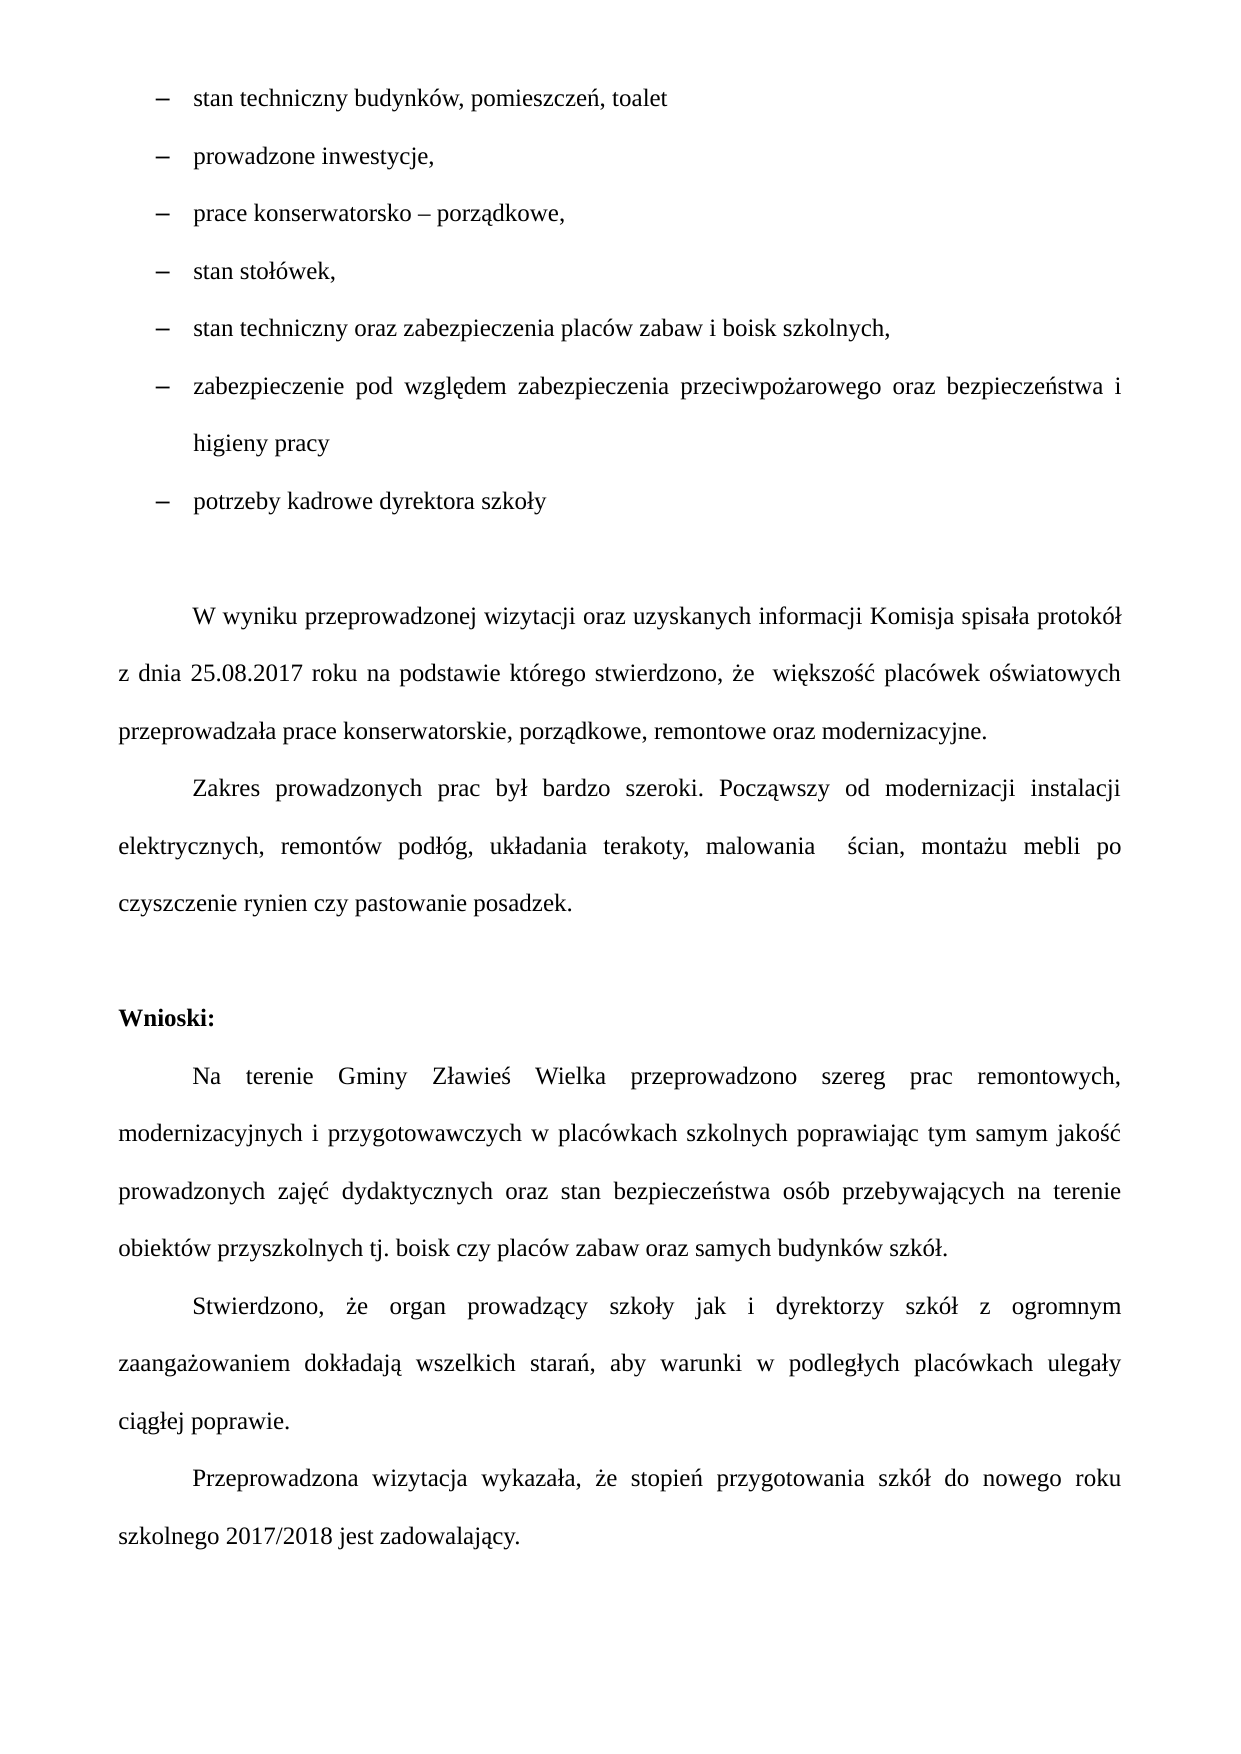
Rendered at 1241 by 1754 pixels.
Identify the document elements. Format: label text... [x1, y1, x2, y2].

text Stwierdzono, że organ prowadzący szkoły jak i dyrektorzy szkół z ogromnym zaangażowaniem dokładają wszelkich starań, aby warunki w podległych placówkach ulegały ciągłej poprawie. [118, 1291, 1122, 1434]
list potrzeby kadrowe dyrektora szkoły [156, 486, 1122, 514]
list zabezpieczenie pod względem zabezpieczenia przeciwpożarowego oraz bezpieczeństwa i higieny pracy [156, 371, 1122, 457]
list prace konserwatorsko – porządkowe, [156, 198, 1122, 227]
text Wnioski: [118, 1003, 1122, 1032]
list prowadzone inwestycje, [156, 141, 1122, 169]
text Na terenie Gminy Zławieś Wielka przeprowadzono szereg prac remontowych, modernizacyjnych i przygotowawczych w placówkach szkolnych poprawiając tym samym jakość prowadzonych zajęć dydaktycznych oraz stan bezpieczeństwa osób przebywających na terenie obiektów przyszkolnych tj. boisk czy placów zabaw oraz samych budynków szkół. [118, 1061, 1122, 1262]
text W wyniku przeprowadzonej wizytacji oraz uzyskanych informacji Komisja spisała protokół z dnia 25.08.2017 roku na podstawie którego stwierdzono, że większość placówek oświatowych przeprowadzała prace konserwatorskie, porządkowe, remontowe oraz modernizacyjne. [118, 601, 1122, 744]
list stan techniczny oraz zabezpieczenia placów zabaw i boisk szkolnych, [156, 313, 1122, 342]
list stan stołówek, [156, 256, 1122, 284]
text Przeprowadzona wizytacja wykazała, że stopień przygotowania szkół do nowego roku szkolnego 2017/2018 jest zadowalający. [118, 1463, 1122, 1549]
list stan techniczny budynków, pomieszczeń, toalet [156, 83, 1122, 112]
text Zakres prowadzonych prac był bardzo szeroki. Począwszy od modernizacji instalacji elektrycznych, remontów podłóg, układania terakoty, malowania ścian, montażu mebli po czyszczenie rynien czy pastowanie posadzek. [118, 773, 1122, 917]
